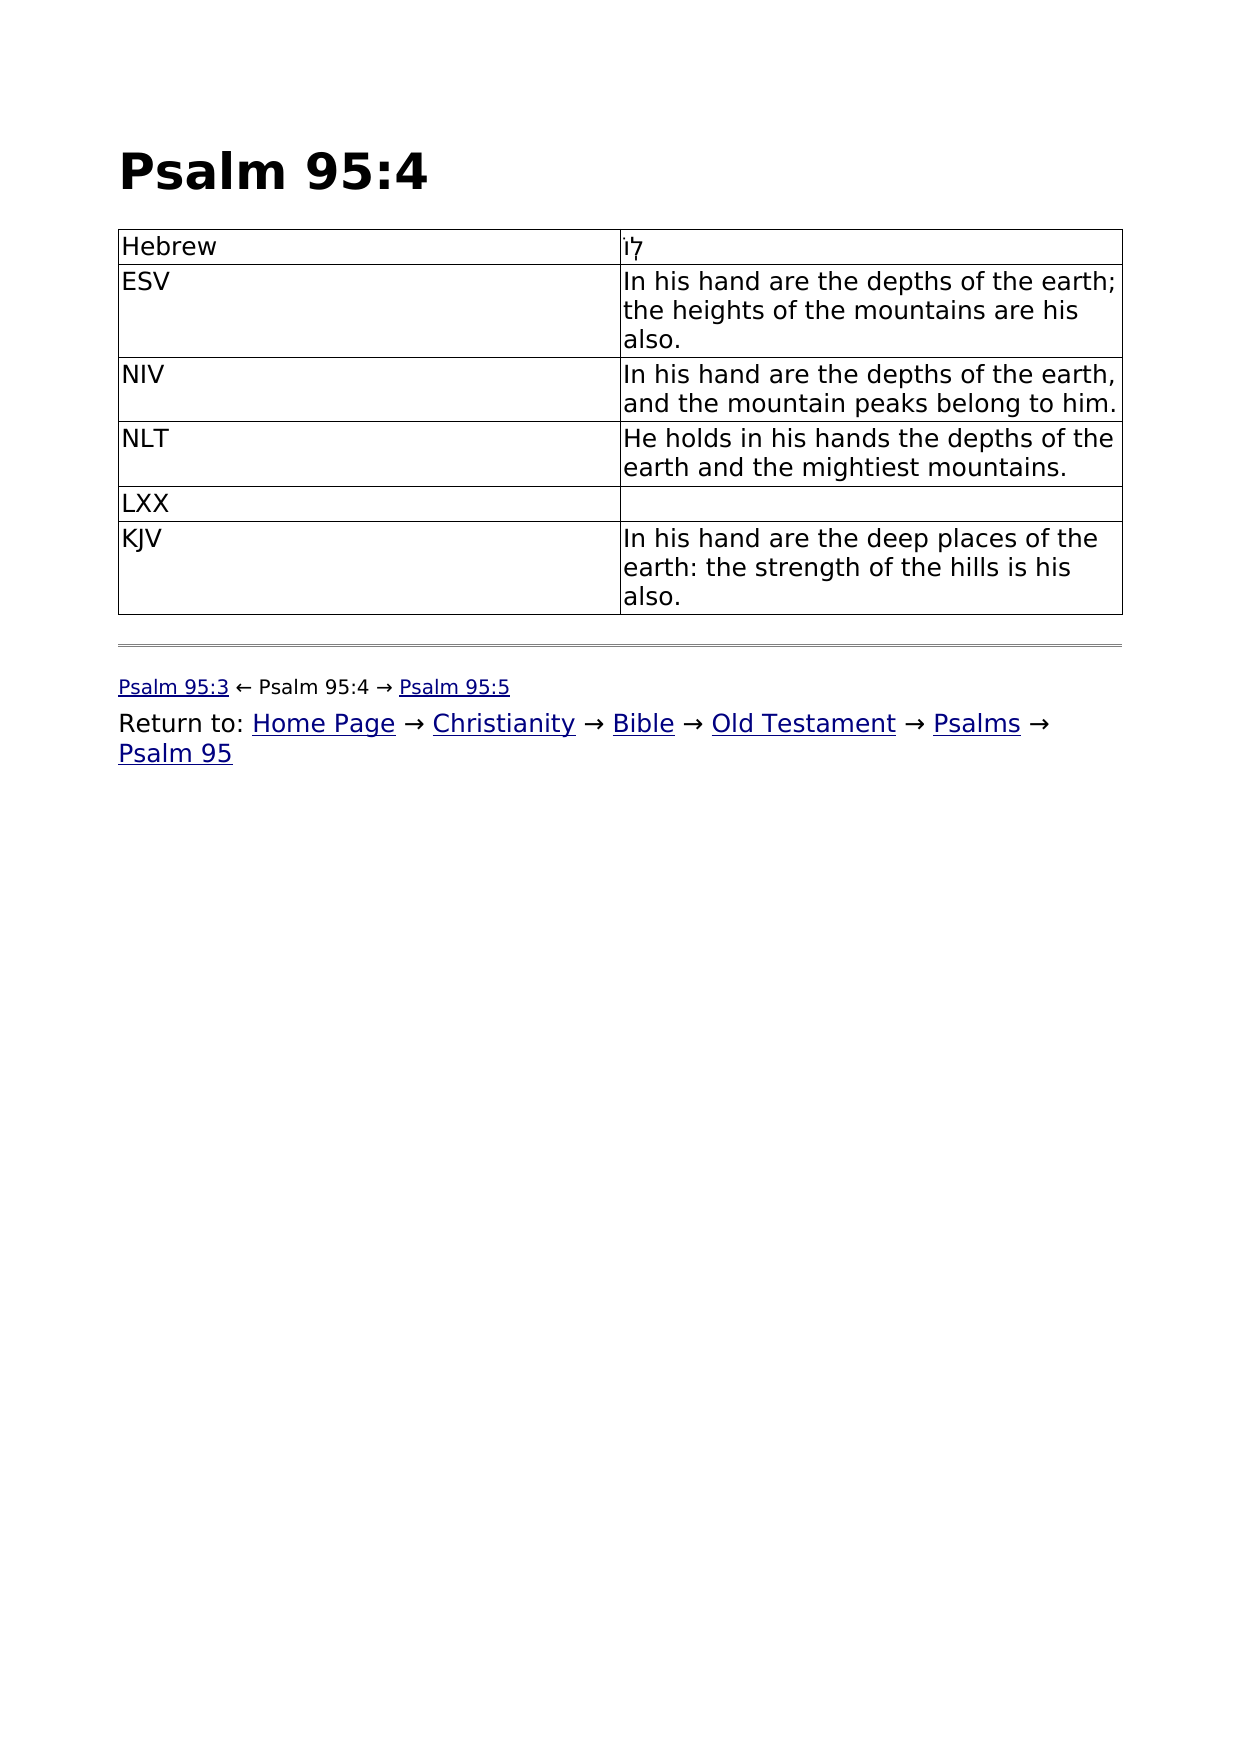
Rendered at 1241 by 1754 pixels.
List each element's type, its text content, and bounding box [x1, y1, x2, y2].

table_cell ESV [119, 265, 620, 357]
table_cell [621, 487, 1122, 521]
table_cell In his hand are the depths of the earth; the heights of the mountains are his also. [621, 265, 1122, 357]
table_cell He holds in his hands the depths of the earth and the mightiest mountains. [621, 422, 1122, 486]
subtitle Psalm 95:4 [118, 143, 1122, 201]
table_cell In his hand are the depths of the earth, and the mountain peaks belong to him. [621, 358, 1122, 421]
text Return to: Home Page → Christianity → Bible → Old Testament → Psalms → Psalm 95 [118, 709, 1122, 768]
table_cell LXX [119, 487, 620, 521]
table_header לֽוֹ [621, 230, 1122, 264]
table_cell NIV [119, 358, 620, 421]
table_cell In his hand are the deep places of the earth: the strength of the hills is his also. [621, 522, 1122, 614]
table_header Hebrew [119, 230, 620, 264]
table_cell NLT [119, 422, 620, 486]
table_cell KJV [119, 522, 620, 614]
text Psalm 95:3 ← Psalm 95:4 → Psalm 95:5 [118, 676, 1122, 709]
